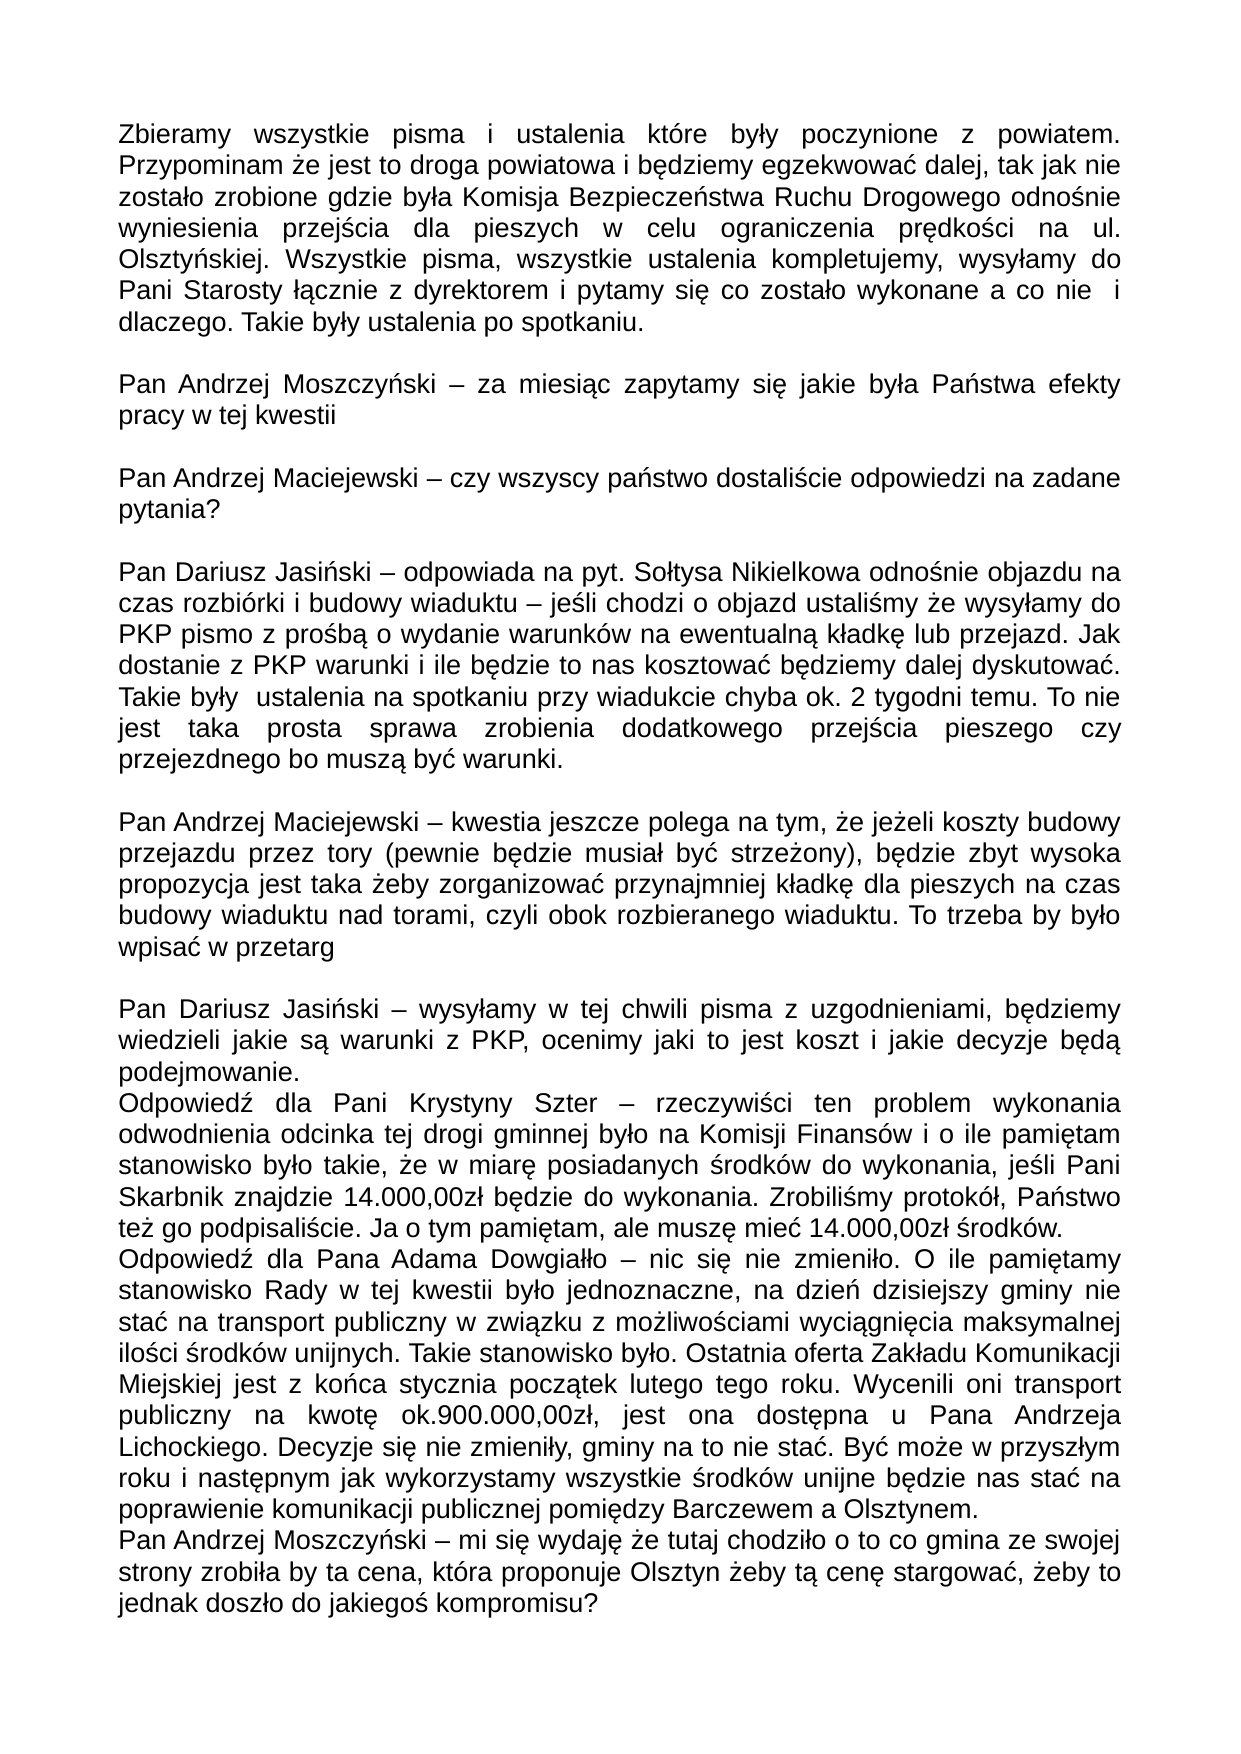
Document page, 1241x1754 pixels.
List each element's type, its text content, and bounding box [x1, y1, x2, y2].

text Odpowiedź dla Pani Krystyny Szter – rzeczywiści ten problem wykonania odwodnienia odcinka tej drogi gminnej było na Komisji Finansów i o ile pamiętam stanowisko było takie, że w miarę posiadanych środków do wykonania, jeśli Pani Skarbnik znajdzie 14.000,00zł będzie do wykonania. Zrobiliśmy protokół, Państwo też go podpisaliście. Ja o tym pamiętam, ale muszę mieć 14.000,00zł środków. [118, 1087, 1122, 1243]
text Odpowiedź dla Pana Adama Dowgiałło – nic się nie zmieniło. O ile pamiętamy stanowisko Rady w tej kwestii było jednoznaczne, na dzień dzisiejszy gminy nie stać na transport publiczny w związku z możliwościami wyciągnięcia maksymalnej ilości środków unijnych. Takie stanowisko było. Ostatnia oferta Zakładu Komunikacji Miejskiej jest z końca stycznia początek lutego tego roku. Wycenili oni transport publiczny na kwotę ok.900.000,00zł, jest ona dostępna u Pana Andrzeja Lichockiego. Decyzje się nie zmieniły, gminy na to nie stać. Być może w przyszłym roku i następnym jak wykorzystamy wszystkie środków unijne będzie nas stać na poprawienie komunikacji publicznej pomiędzy Barczewem a Olsztynem. [118, 1243, 1122, 1524]
text Pan Andrzej Maciejewski – czy wszyscy państwo dostaliście odpowiedzi na zadane pytania? [118, 462, 1122, 524]
text Pan Andrzej Moszczyński – za miesiąc zapytamy się jakie była Państwa efekty pracy w tej kwestii [118, 368, 1122, 431]
text Pan Andrzej Maciejewski – kwestia jeszcze polega na tym, że jeżeli koszty budowy przejazdu przez tory (pewnie będzie musiał być strzeżony), będzie zbyt wysoka propozycja jest taka żeby zorganizować przynajmniej kładkę dla pieszych na czas budowy wiaduktu nad torami, czyli obok rozbieranego wiaduktu. To trzeba by było wpisać w przetarg [118, 806, 1122, 962]
text Pan Andrzej Moszczyński – mi się wydaję że tutaj chodziło o to co gmina ze swojej strony zrobiła by ta cena, która proponuje Olsztyn żeby tą cenę stargować, żeby to jednak doszło do jakiegoś kompromisu? [118, 1524, 1122, 1618]
text Zbieramy wszystkie pisma i ustalenia które były poczynione z powiatem. Przypominam że jest to droga powiatowa i będziemy egzekwować dalej, tak jak nie zostało zrobione gdzie była Komisja Bezpieczeństwa Ruchu Drogowego odnośnie wyniesienia przejścia dla pieszych w celu ograniczenia prędkości na ul. Olsztyńskiej. Wszystkie pisma, wszystkie ustalenia kompletujemy, wysyłamy do Pani Starosty łącznie z dyrektorem i pytamy się co zostało wykonane a co nie i dlaczego. Takie były ustalenia po spotkaniu. [118, 118, 1122, 337]
text Pan Dariusz Jasiński – wysyłamy w tej chwili pisma z uzgodnieniami, będziemy wiedzieli jakie są warunki z PKP, ocenimy jaki to jest koszt i jakie decyzje będą podejmowanie. [118, 993, 1122, 1087]
text Pan Dariusz Jasiński – odpowiada na pyt. Sołtysa Nikielkowa odnośnie objazdu na czas rozbiórki i budowy wiaduktu – jeśli chodzi o objazd ustaliśmy że wysyłamy do PKP pismo z prośbą o wydanie warunków na ewentualną kładkę lub przejazd. Jak dostanie z PKP warunki i ile będzie to nas kosztować będziemy dalej dyskutować. Takie były ustalenia na spotkaniu przy wiadukcie chyba ok. 2 tygodni temu. To nie jest taka prosta sprawa zrobienia dodatkowego przejścia pieszego czy przejezdnego bo muszą być warunki. [118, 556, 1122, 774]
